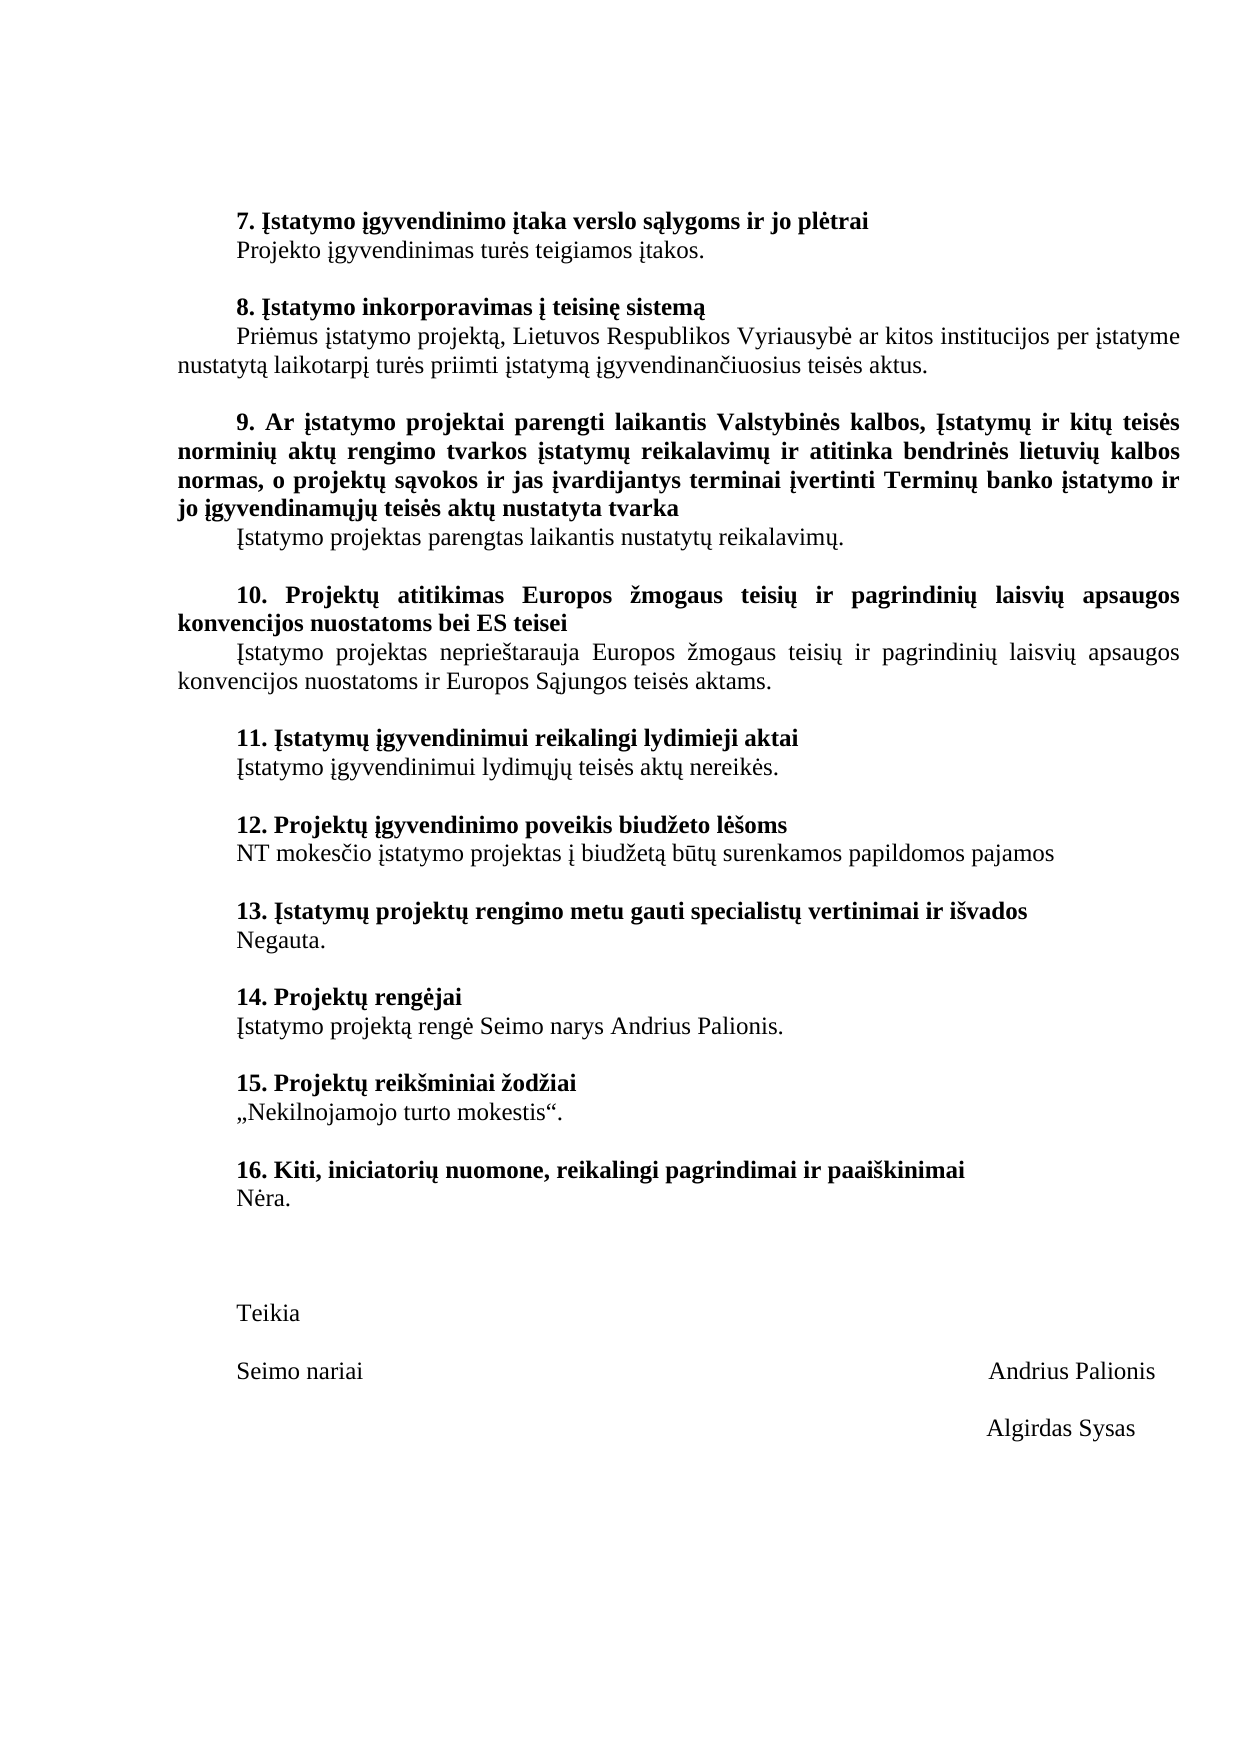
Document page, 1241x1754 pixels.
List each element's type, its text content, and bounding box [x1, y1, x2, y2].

text 10. Projektų atitikimas Europos žmogaus teisių ir pagrindinių laisvių apsaugos konvencijos nuostatoms bei ES teisei [177, 580, 1181, 637]
text 11. Įstatymų įgyvendinimui reikalingi lydimieji aktai [177, 723, 1181, 752]
text Projekto įgyvendinimas turės teigiamos įtakos. [177, 235, 1181, 263]
text NT mokesčio įstatymo projektas į biudžetą būtų surenkamos papildomos pajamos [177, 838, 1181, 867]
text 13. Įstatymų projektų rengimo metu gauti specialistų vertinimai ir išvados [177, 896, 1181, 925]
text Įstatymo projektas neprieštarauja Europos žmogaus teisių ir pagrindinių laisvių apsaugos konvencijos nuostatoms ir Europos Sąjungos teisės aktams. [177, 637, 1181, 695]
text 16. Kiti, iniciatorių nuomone, reikalingi pagrindimai ir paaiškinimai [177, 1155, 1181, 1183]
text 15. Projektų reikšminiai žodžiai [177, 1068, 1181, 1097]
text 8. Įstatymo inkorporavimas į teisinę sistemą [177, 292, 1181, 321]
text 12. Projektų įgyvendinimo poveikis biudžeto lėšoms [177, 810, 1181, 838]
text Nėra. [177, 1183, 1181, 1212]
text Negauta. [177, 925, 1181, 953]
text Įstatymo projektą rengė Seimo narys Andrius Palionis. [177, 1011, 1181, 1040]
text Algirdas Sysas [177, 1413, 1181, 1442]
text „Nekilnojamojo turto mokestis“. [177, 1097, 1181, 1126]
text 14. Projektų rengėjai [177, 982, 1181, 1011]
text 9. Ar įstatymo projektai parengti laikantis Valstybinės kalbos, Įstatymų ir kitų teisės norminių aktų rengimo tvarkos įstatymų reikalavimų ir atitinka bendrinės lietuvių kalbos normas, o projektų sąvokos ir jas įvardijantys terminai įvertinti Terminų banko įstatymo ir jo įgyvendinamųjų teisės aktų nustatyta tvarka [177, 407, 1181, 522]
text Įstatymo projektas parengtas laikantis nustatytų reikalavimų. [177, 522, 1181, 551]
text Priėmus įstatymo projektą, Lietuvos Respublikos Vyriausybė ar kitos institucijos per įstatyme nustatytą laikotarpį turės priimti įstatymą įgyvendinančiuosius teisės aktus. [177, 321, 1181, 378]
text Įstatymo įgyvendinimui lydimųjų teisės aktų nereikės. [177, 752, 1181, 781]
text 7. Įstatymo įgyvendinimo įtaka verslo sąlygoms ir jo plėtrai [177, 206, 1181, 235]
text Seimo nariai Andrius Palionis [177, 1356, 1181, 1385]
text Teikia [177, 1298, 1181, 1327]
